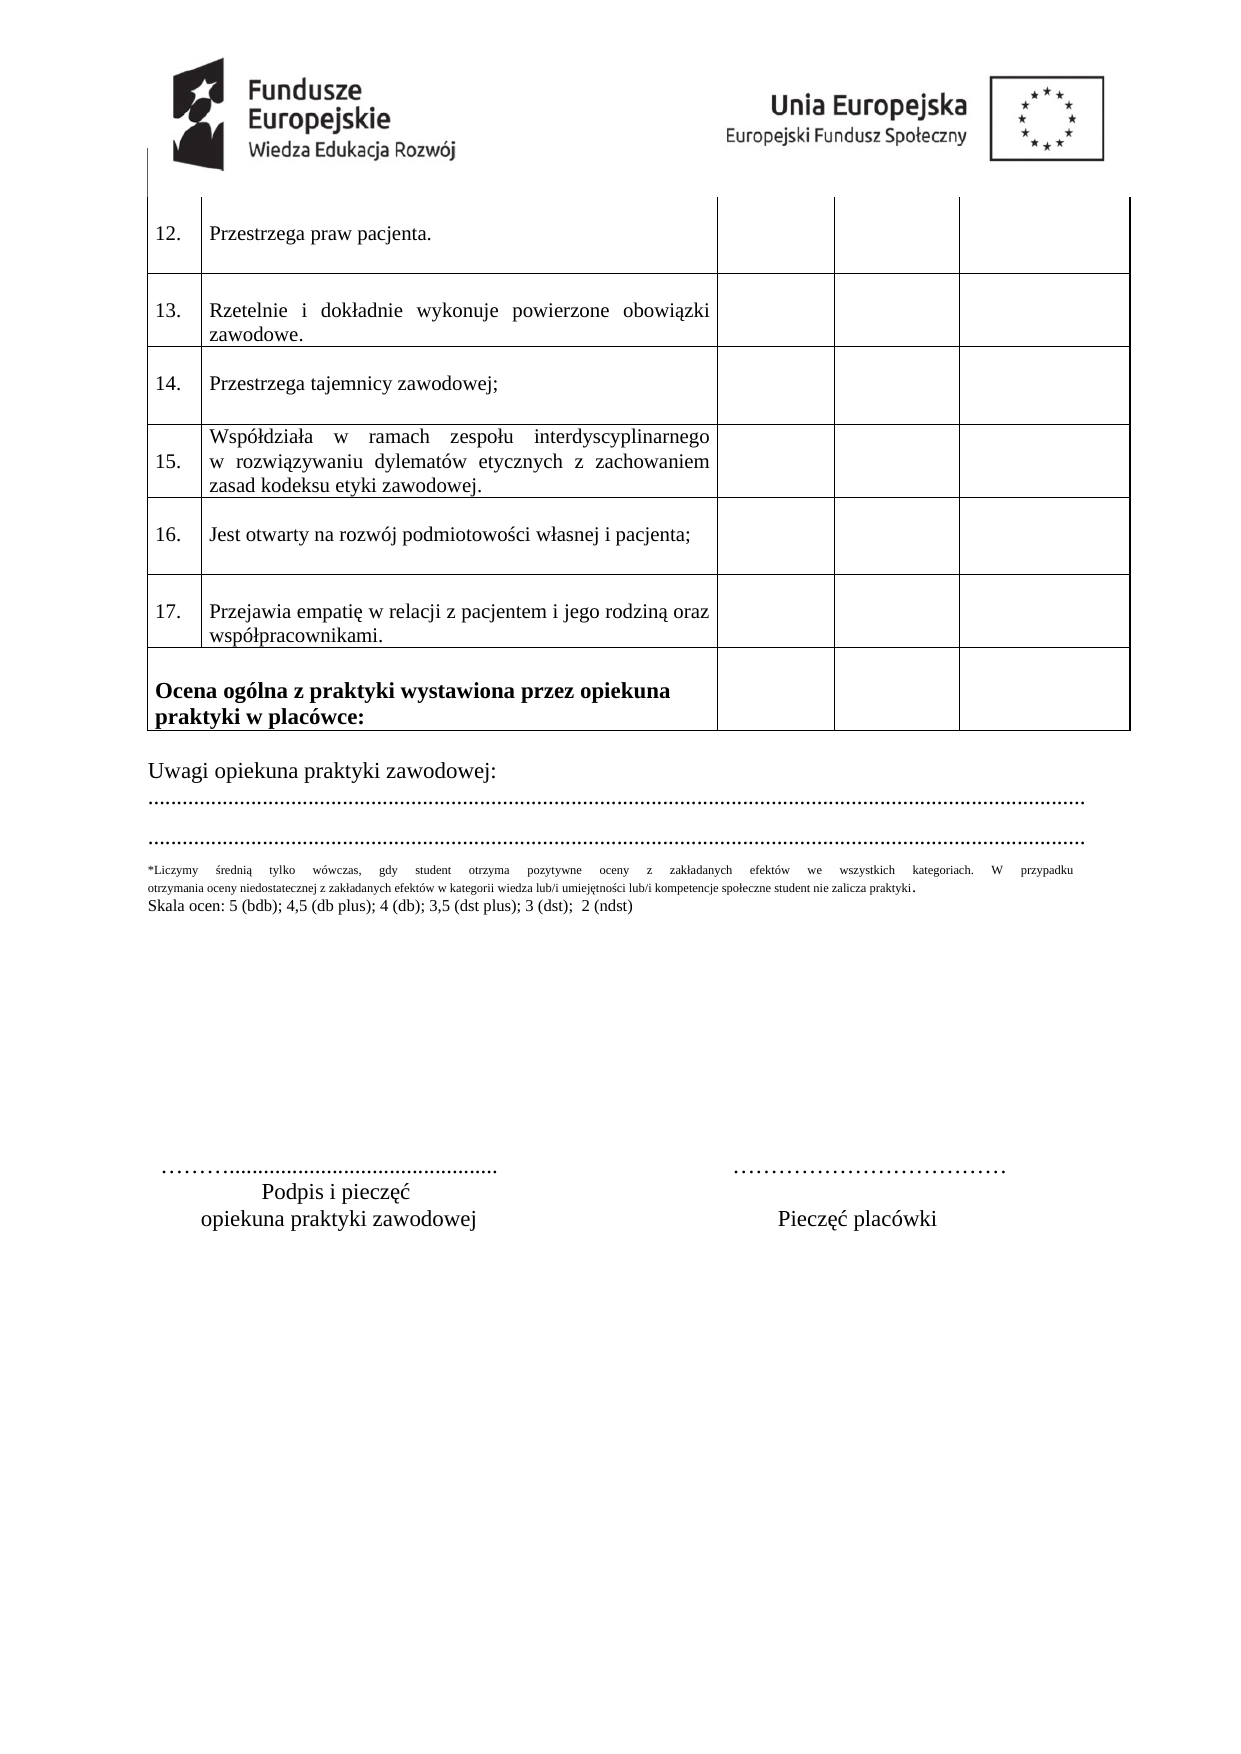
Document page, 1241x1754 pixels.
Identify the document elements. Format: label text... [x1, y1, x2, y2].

table_cell [835, 575, 959, 647]
table_cell [718, 347, 834, 423]
table_cell 12. [148, 197, 201, 273]
table_cell [960, 274, 1129, 346]
table_cell 14. [148, 347, 201, 423]
table_cell [960, 648, 1129, 730]
table_cell 16. [148, 498, 201, 574]
table_cell [960, 347, 1129, 423]
table_cell [960, 575, 1129, 647]
table_cell Rzetelnie i dokładnie wykonuje powierzone obowiązki zawodowe. [202, 274, 717, 346]
table_cell Jest otwarty na rozwój podmiotowości własnej i pacjenta; [202, 498, 717, 574]
table_cell [718, 498, 834, 574]
table_cell [835, 498, 959, 574]
table_cell Przestrzega tajemnicy zawodowej; [202, 347, 717, 423]
table_cell [835, 648, 959, 730]
table_cell [835, 425, 959, 497]
table_cell [718, 197, 834, 273]
table_cell Przejawia empatię w relacji z pacjentem i jego rodziną oraz współpracownikami. [202, 575, 717, 647]
table_cell [718, 425, 834, 497]
text ………............................................... ……………………………… [148, 1150, 1093, 1178]
table_cell Przestrzega praw pacjenta. [202, 197, 717, 273]
table_cell Ocena ogólna z praktyki wystawiona przez opiekuna praktyki w placówce: [148, 648, 717, 730]
table_cell 17. [148, 575, 201, 647]
text Podpis i pieczęć [221, 1178, 1093, 1205]
text opiekuna praktyki zawodowej Pieczęć placówki [166, 1205, 1093, 1231]
text Uwagi opiekuna praktyki zawodowej: [148, 757, 1093, 783]
table_cell [835, 274, 959, 346]
table_cell [718, 648, 834, 730]
text ........................................................................................................................................................................................................................................................................................................................................ [148, 783, 1093, 849]
table_cell Współdziała w ramach zespołu interdyscyplinarnego w rozwiązywaniu dylematów etycznych z zachowaniem zasad kodeksu etyki zawodowej. [202, 425, 717, 497]
table_cell [960, 197, 1129, 273]
text *Liczymy średnią tylko wówczas, gdy student otrzyma pozytywne oceny z zakładanych efektów we wszystkich kategoriach. W przypadku otrzymania oceny niedostatecznej z zakładanych efektów w kategorii wiedza lub/i umiejętności lub/i kompetencje społeczne student nie zalicza praktyki. [148, 862, 1093, 896]
list Skala ocen: 5 (bdb); 4,5 (db plus); 4 (db); 3,5 (dst plus); 3 (dst); 2 (ndst) [148, 896, 1093, 915]
table_cell 13. [148, 274, 201, 346]
table_cell [718, 575, 834, 647]
table_cell [835, 347, 959, 423]
table_cell [835, 197, 959, 273]
table_cell 15. [148, 425, 201, 497]
table_cell [718, 274, 834, 346]
table_cell [960, 498, 1129, 574]
table_cell [960, 425, 1129, 497]
